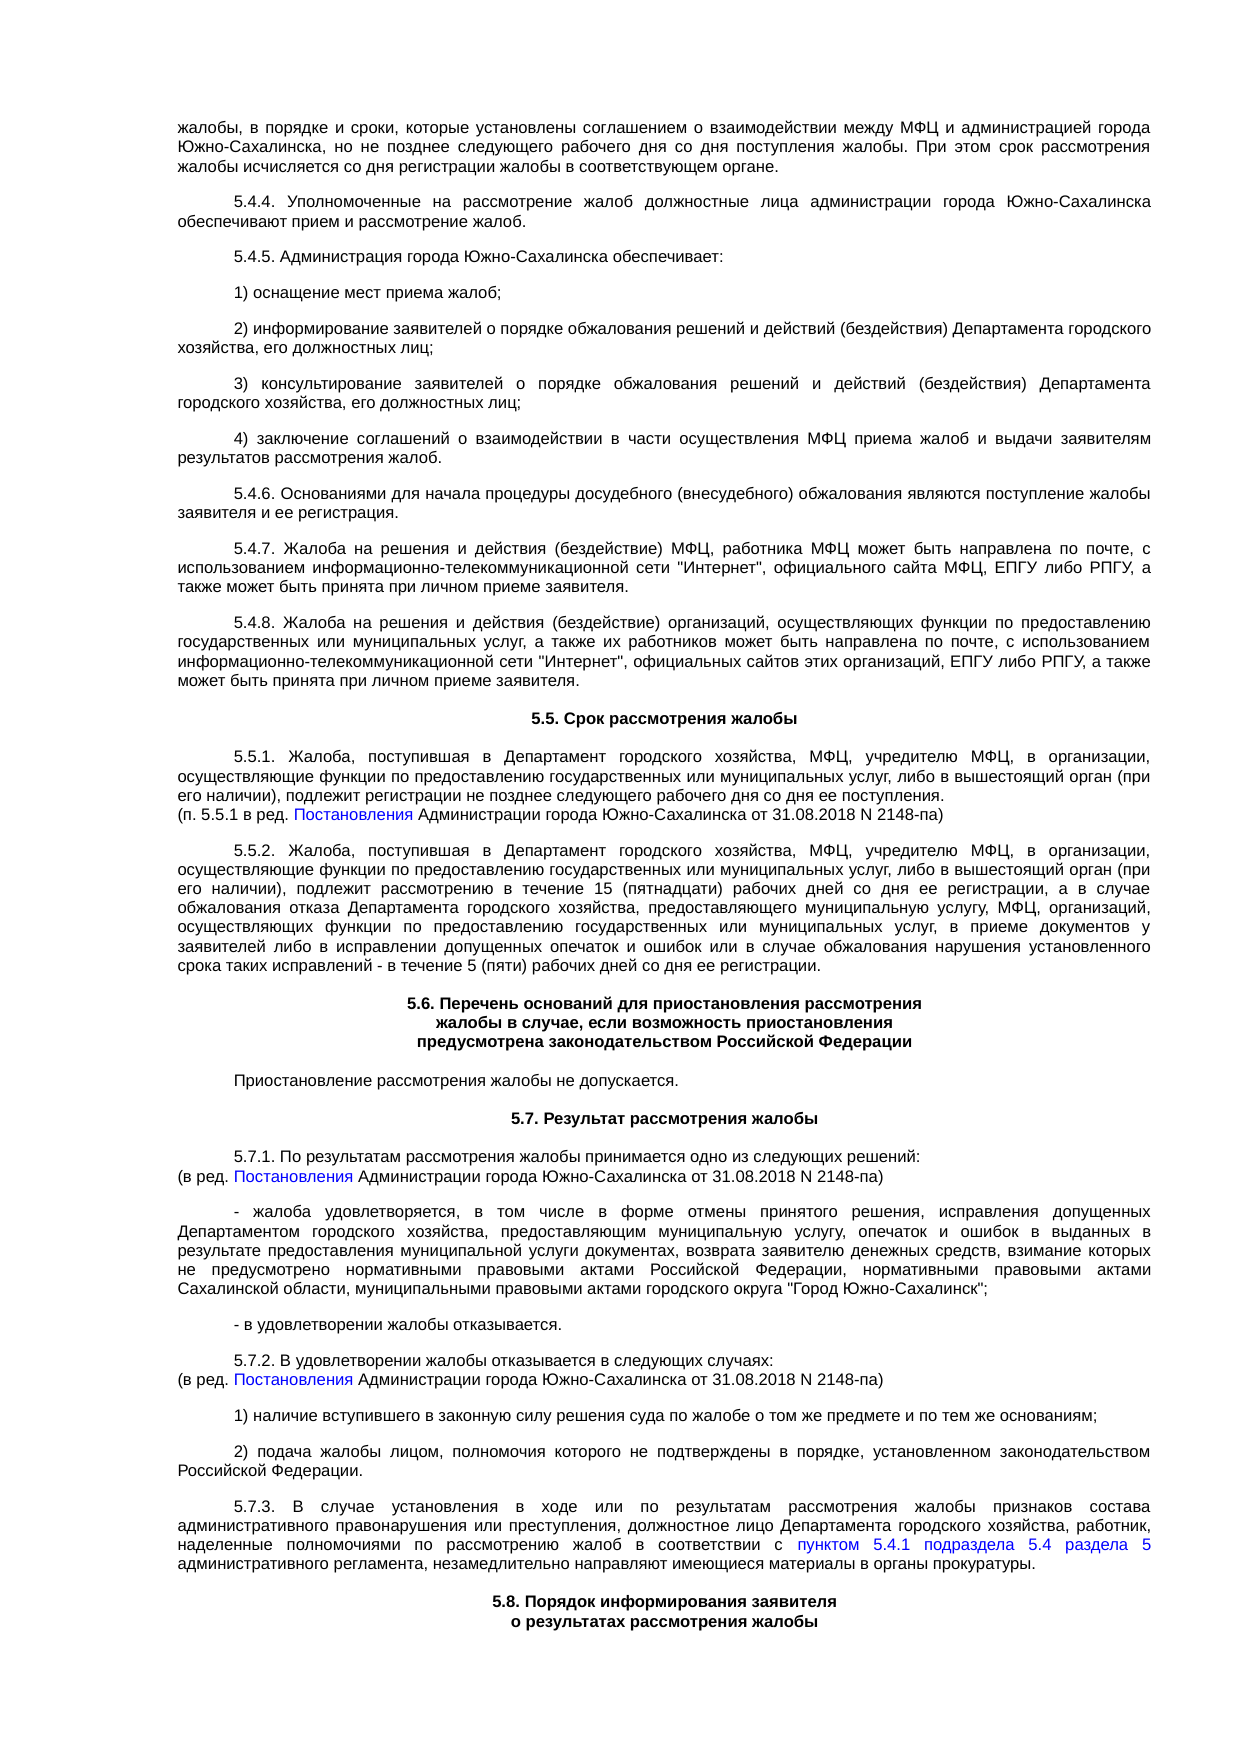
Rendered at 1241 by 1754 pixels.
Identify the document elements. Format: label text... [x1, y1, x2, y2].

text - жалоба удовлетворяется, в том числе в форме отмены принятого решения, исправления допущенных Департаментом городского хозяйства, предоставляющим муниципальную услугу, опечаток и ошибок в выданных в результате предоставления муниципальной услуги документах, возврата заявителю денежных средств, взимание которых не предусмотрено нормативными правовыми актами Российской Федерации, нормативными правовыми актами Сахалинской области, муниципальными правовыми актами городского округа "Город Южно-Сахалинск"; [177, 1202, 1152, 1298]
text 5.5.2. Жалоба, поступившая в Департамент городского хозяйства, МФЦ, учредителю МФЦ, в организации, осуществляющие функции по предоставлению государственных или муниципальных услуг, либо в вышестоящий орган (при его наличии), подлежит рассмотрению в течение 15 (пятнадцати) рабочих дней со дня ее регистрации, а в случае обжалования отказа Департамента городского хозяйства, предоставляющего муниципальную услугу, МФЦ, организаций, осуществляющих функции по предоставлению государственных или муниципальных услуг, в приеме документов у заявителей либо в исправлении допущенных опечаток и ошибок или в случае обжалования нарушения установленного срока таких исправлений - в течение 5 (пяти) рабочих дней со дня ее регистрации. [177, 841, 1152, 975]
subtitle 5.6. Перечень оснований для приостановления рассмотрения [177, 994, 1152, 1013]
subtitle 5.7. Результат рассмотрения жалобы [177, 1109, 1152, 1128]
text 2) информирование заявителей о порядке обжалования решений и действий (бездействия) Департамента городского хозяйства, его должностных лиц; [177, 319, 1152, 357]
text 2) подача жалобы лицом, полномочия которого не подтверждены в порядке, установленном законодательством Российской Федерации. [177, 1441, 1152, 1480]
text Приостановление рассмотрения жалобы не допускается. [177, 1071, 1152, 1090]
text (в ред. Постановления Администрации города Южно-Сахалинска от 31.08.2018 N 2148-па) [177, 1370, 1152, 1389]
text 1) наличие вступившего в законную силу решения суда по жалобе о том же предмете и по тем же основаниям; [177, 1406, 1152, 1425]
text жалобы, в порядке и сроки, которые установлены соглашением о взаимодействии между МФЦ и администрацией города Южно-Сахалинска, но не позднее следующего рабочего дня со дня поступления жалобы. При этом срок рассмотрения жалобы исчисляется со дня регистрации жалобы в соответствующем органе. [177, 118, 1152, 176]
text предусмотрена законодательством Российской Федерации [177, 1032, 1152, 1051]
text 5.7.3. В случае установления в ходе или по результатам рассмотрения жалобы признаков состава административного правонарушения или преступления, должностное лицо Департамента городского хозяйства, работник, наделенные полномочиями по рассмотрению жалоб в соответствии с пунктом 5.4.1 подраздела 5.4 раздела 5 административного регламента, незамедлительно направляют имеющиеся материалы в органы прокуратуры. [177, 1496, 1152, 1573]
text 1) оснащение мест приема жалоб; [177, 283, 1152, 302]
text (в ред. Постановления Администрации города Южно-Сахалинска от 31.08.2018 N 2148-па) [177, 1166, 1152, 1186]
text (п. 5.5.1 в ред. Постановления Администрации города Южно-Сахалинска от 31.08.2018 N 2148-па) [177, 805, 1152, 824]
text 5.4.8. Жалоба на решения и действия (бездействие) организаций, осуществляющих функции по предоставлению государственных или муниципальных услуг, а также их работников может быть направлена по почте, с использованием информационно-телекоммуникационной сети "Интернет", официальных сайтов этих организаций, ЕПГУ либо РПГУ, а также может быть принята при личном приеме заявителя. [177, 613, 1152, 690]
text 5.4.7. Жалоба на решения и действия (бездействие) МФЦ, работника МФЦ может быть направлена по почте, с использованием информационно-телекоммуникационной сети "Интернет", официального сайта МФЦ, ЕПГУ либо РПГУ, а также может быть принята при личном приеме заявителя. [177, 539, 1152, 596]
text 5.4.4. Уполномоченные на рассмотрение жалоб должностные лица администрации города Южно-Сахалинска обеспечивают прием и рассмотрение жалоб. [177, 192, 1152, 231]
text о результатах рассмотрения жалобы [177, 1611, 1152, 1631]
text - в удовлетворении жалобы отказывается. [177, 1315, 1152, 1334]
text 4) заключение соглашений о взаимодействии в части осуществления МФЦ приема жалоб и выдачи заявителям результатов рассмотрения жалоб. [177, 429, 1152, 467]
text 3) консультирование заявителей о порядке обжалования решений и действий (бездействия) Департамента городского хозяйства, его должностных лиц; [177, 374, 1152, 412]
subtitle 5.5. Срок рассмотрения жалобы [177, 709, 1152, 728]
text жалобы в случае, если возможность приостановления [177, 1013, 1152, 1032]
text 5.7.1. По результатам рассмотрения жалобы принимается одно из следующих решений: [177, 1147, 1152, 1166]
text 5.4.5. Администрация города Южно-Сахалинска обеспечивает: [177, 247, 1152, 266]
text 5.4.6. Основаниями для начала процедуры досудебного (внесудебного) обжалования являются поступление жалобы заявителя и ее регистрация. [177, 484, 1152, 522]
subtitle 5.8. Порядок информирования заявителя [177, 1592, 1152, 1611]
text 5.7.2. В удовлетворении жалобы отказывается в следующих случаях: [177, 1351, 1152, 1370]
text 5.5.1. Жалоба, поступившая в Департамент городского хозяйства, МФЦ, учредителю МФЦ, в организации, осуществляющие функции по предоставлению государственных или муниципальных услуг, либо в вышестоящий орган (при его наличии), подлежит регистрации не позднее следующего рабочего дня со дня ее поступления. [177, 747, 1152, 805]
